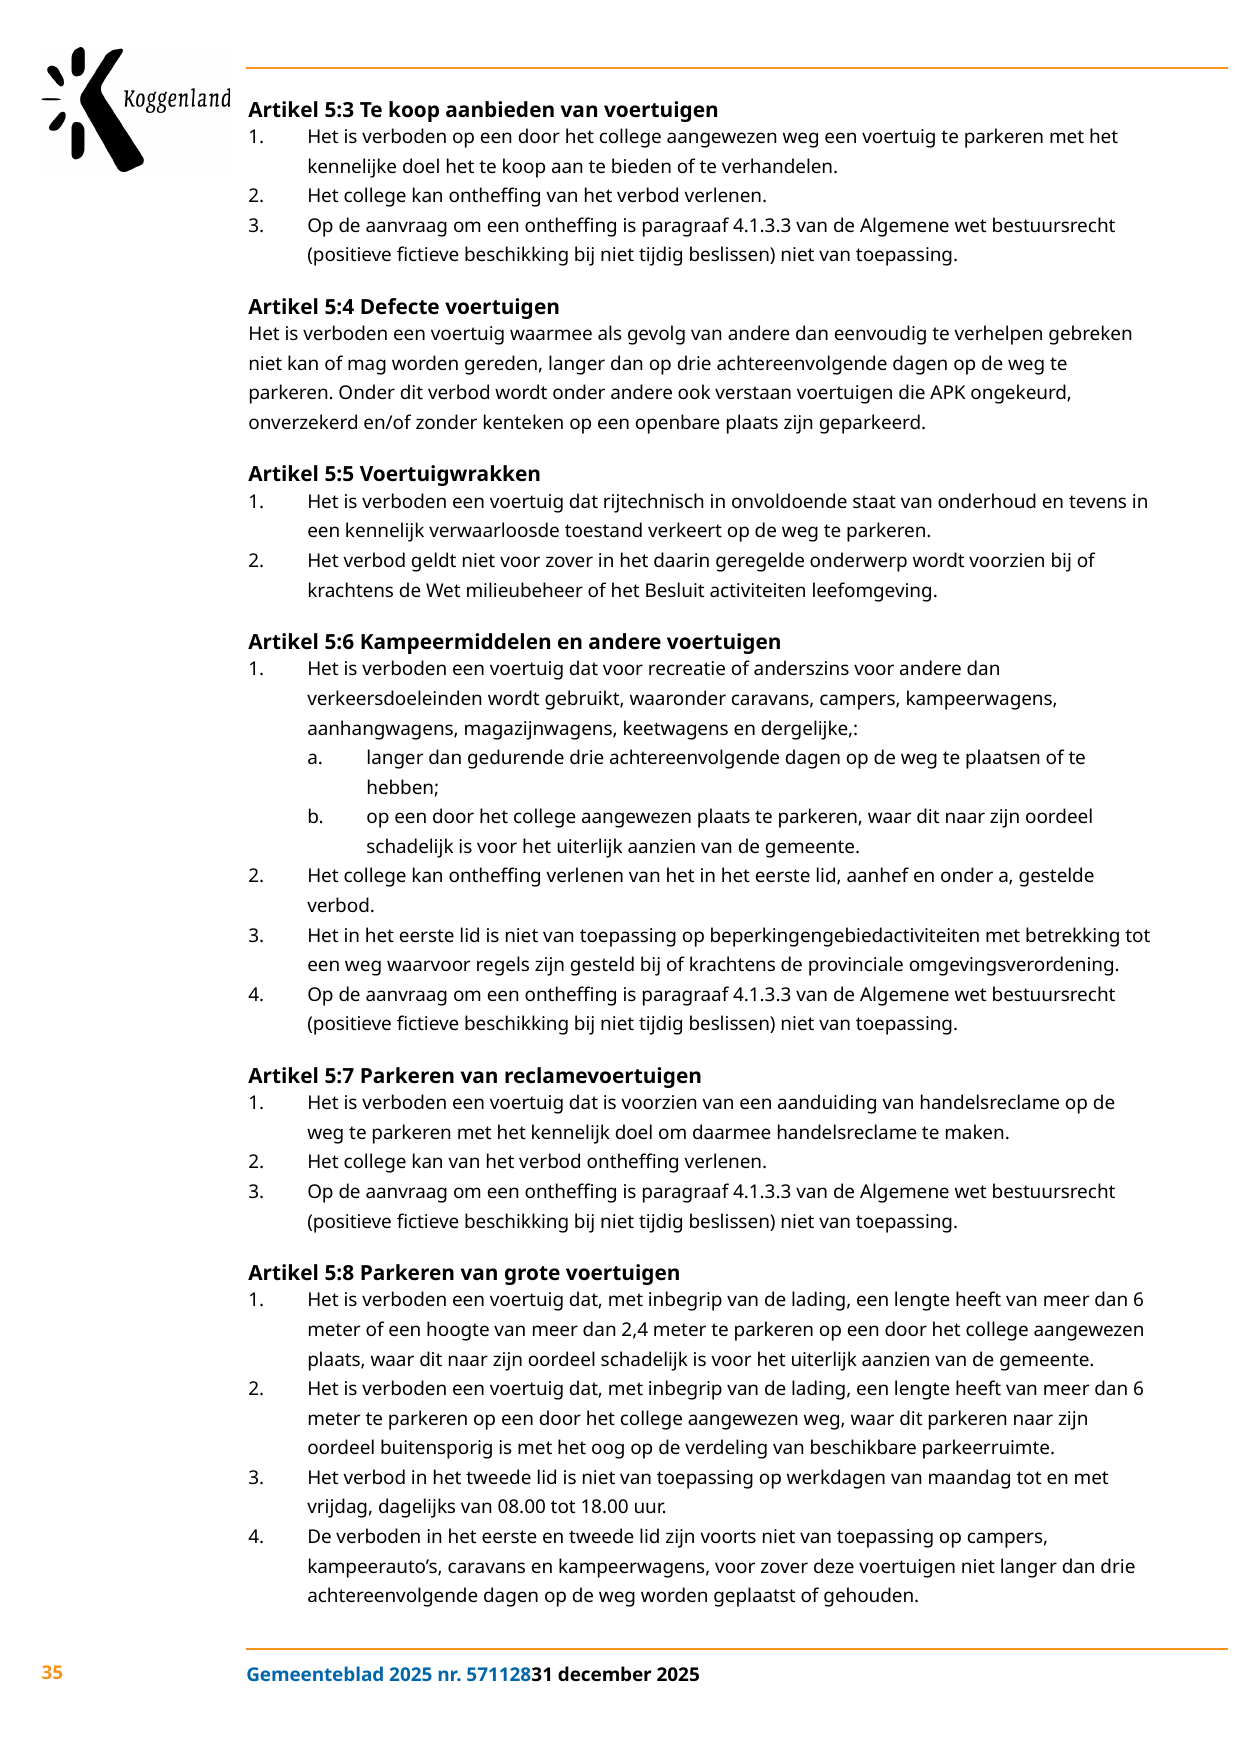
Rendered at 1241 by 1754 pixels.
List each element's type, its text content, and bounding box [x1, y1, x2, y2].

list langer dan gedurende drie achtereenvolgende dagen op de weg te plaatsen of te hebben; [307, 744, 1152, 800]
list Het college kan ontheffing van het verbod verlenen. [248, 182, 1152, 208]
list Het is verboden op een door het college aangewezen weg een voertuig te parkeren met het kennelijke doel het te koop aan te bieden of te verhandelen. [248, 123, 1152, 178]
text Artikel 5:5 Voertuigwrakken [248, 459, 1152, 488]
picture [41, 47, 231, 172]
list Het college kan van het verbod ontheffing verlenen. [248, 1149, 1152, 1174]
list Op de aanvraag om een ontheffing is paragraaf 4.1.3.3 van de Algemene wet bestuursrecht (positieve fictieve beschikking bij niet tijdig beslissen) niet van toepassing. [248, 1178, 1152, 1233]
list Op de aanvraag om een ontheffing is paragraaf 4.1.3.3 van de Algemene wet bestuursrecht (positieve fictieve beschikking bij niet tijdig beslissen) niet van toepassing. [248, 212, 1152, 267]
list op een door het college aangewezen plaats te parkeren, waar dit naar zijn oordeel schadelijk is voor het uiterlijk aanzien van de gemeente. [307, 803, 1152, 859]
list Het is verboden een voertuig dat voor recreatie of anderszins voor andere dan verkeersdoeleinden wordt gebruikt, waaronder caravans, campers, kampeerwagens, aanhangwagens, magazijnwagens, keetwagens en dergelijke,: [248, 656, 1152, 741]
list Het verbod in het tweede lid is niet van toepassing op werkdagen van maandag tot en met vrijdag, dagelijks van 08.00 tot 18.00 uur. [248, 1464, 1152, 1519]
list Het is verboden een voertuig dat, met inbegrip van de lading, een lengte heeft van meer dan 6 meter te parkeren op een door het college aangewezen weg, waar dit parkeren naar zijn oordeel buitensporig is met het oog op de verdeling van beschikbare parkeerruimte. [248, 1375, 1152, 1460]
list Op de aanvraag om een ontheffing is paragraaf 4.1.3.3 van de Algemene wet bestuursrecht (positieve fictieve beschikking bij niet tijdig beslissen) niet van toepassing. [248, 981, 1152, 1036]
list Het in het eerste lid is niet van toepassing op beperkingengebiedactiviteiten met betrekking tot een weg waarvoor regels zijn gesteld bij of krachtens de provinciale omgevingsverordening. [248, 922, 1152, 977]
list Het is verboden een voertuig dat is voorzien van een aanduiding van handelsreclame op de weg te parkeren met het kennelijk doel om daarmee handelsreclame te maken. [248, 1089, 1152, 1145]
list Het is verboden een voertuig dat, met inbegrip van de lading, een lengte heeft van meer dan 6 meter of een hoogte van meer dan 2,4 meter te parkeren op een door het college aangewezen plaats, waar dit naar zijn oordeel schadelijk is voor het uiterlijk aanzien van de gemeente. [248, 1287, 1152, 1372]
text Artikel 5:8 Parkeren van grote voertuigen [248, 1258, 1152, 1287]
text Artikel 5:3 Te koop aanbieden van voertuigen [248, 95, 1152, 123]
list Het college kan ontheffing verlenen van het in het eerste lid, aanhef en onder a, gestelde verbod. [248, 863, 1152, 918]
text Het is verboden een voertuig waarmee als gevolg van andere dan eenvoudig te verhelpen gebreken niet kan of mag worden gereden, langer dan op drie achtereenvolgende dagen op de weg te parkeren. Onder dit verbod wordt onder andere ook verstaan voertuigen die APK ongekeurd, onverzekerd en/of zonder kenteken op een openbare plaats zijn geparkeerd. [248, 320, 1152, 435]
text Artikel 5:6 Kampeermiddelen en andere voertuigen [248, 627, 1152, 656]
text Artikel 5:4 Defecte voertuigen [248, 292, 1152, 320]
list Het verbod geldt niet voor zover in het daarin geregelde onderwerp wordt voorzien bij of krachtens de Wet milieubeheer of het Besluit activiteiten leefomgeving. [248, 547, 1152, 602]
list Het is verboden een voertuig dat rijtechnisch in onvoldoende staat van onderhoud en tevens in een kennelijk verwaarloosde toestand verkeert op de weg te parkeren. [248, 488, 1152, 543]
text Artikel 5:7 Parkeren van reclamevoertuigen [248, 1061, 1152, 1089]
list De verboden in het eerste en tweede lid zijn voorts niet van toepassing op campers, kampeerauto’s, caravans en kampeerwagens, voor zover deze voertuigen niet langer dan drie achtereenvolgende dagen op de weg worden geplaatst of gehouden. [248, 1523, 1152, 1608]
